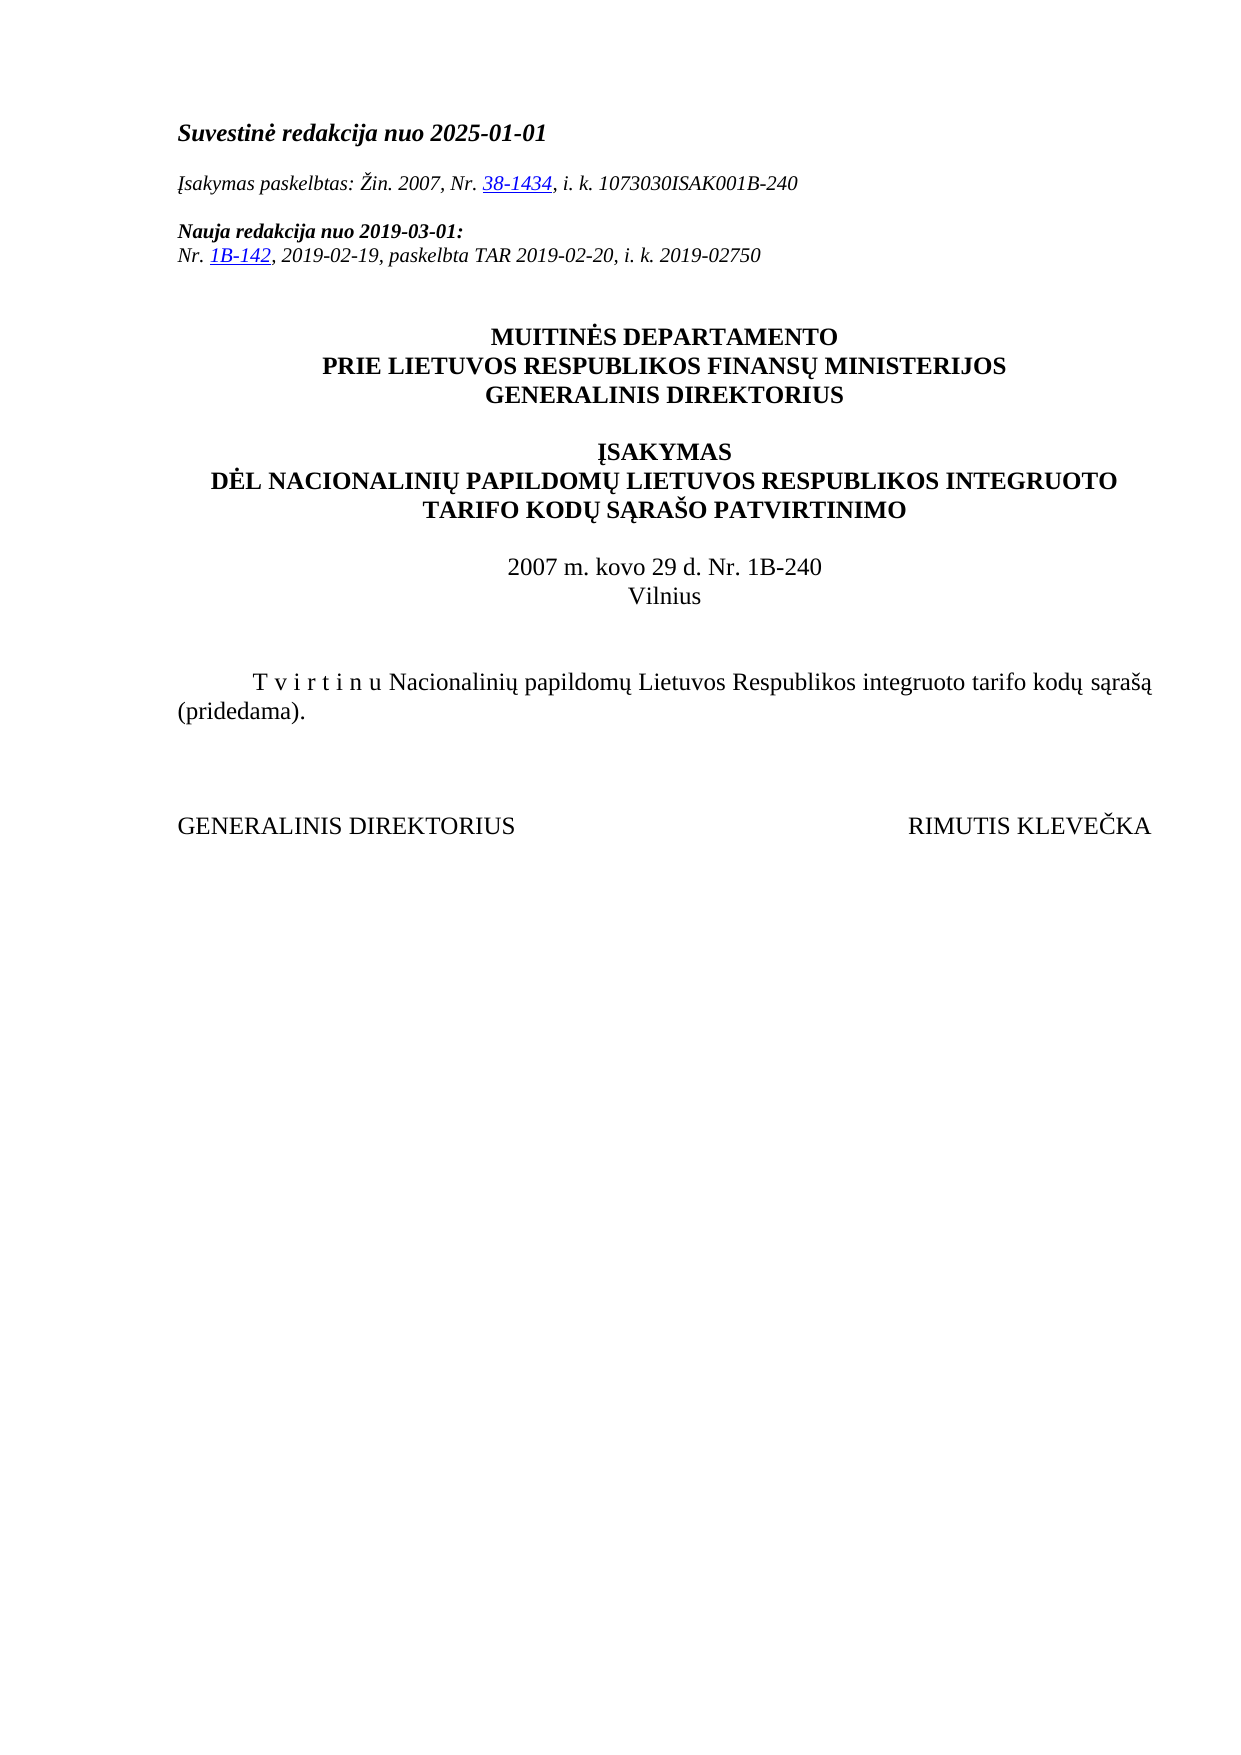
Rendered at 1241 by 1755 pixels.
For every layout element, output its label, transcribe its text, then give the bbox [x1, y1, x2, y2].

text PRIE LIETUVOS RESPUBLIKOS FINANSŲ MINISTERIJOS [177, 351, 1152, 380]
text T v i r t i n u Nacionalinių papildomų Lietuvos Respublikos integruoto tarifo kodų sąrašą (pridedama). [177, 667, 1152, 725]
text MUITINĖS DEPARTAMENTO [177, 322, 1152, 351]
text Nauja redakcija nuo 2019-03-01: [177, 219, 1152, 243]
text GENERALINIS DIREKTORIUS RIMUTIS KLEVEČKA [177, 811, 1152, 840]
text Vilnius [177, 581, 1152, 610]
text Nr. 1B-142, 2019-02-19, paskelbta TAR 2019-02-20, i. k. 2019-02750 [177, 243, 1152, 267]
text ĮSAKYMAS [177, 437, 1152, 466]
text DĖL NACIONALINIŲ PAPILDOMŲ LIETUVOS RESPUBLIKOS INTEGRUOTO TARIFO KODŲ SĄRAŠO PATVIRTINIMO [177, 466, 1152, 523]
text Įsakymas paskelbtas: Žin. 2007, Nr. 38-1434, i. k. 1073030ISAK001B-240 [177, 171, 1152, 195]
text 2007 m. kovo 29 d. Nr. 1B-240 [177, 552, 1152, 581]
text Suvestinė redakcija nuo 2025-01-01 [177, 118, 1152, 147]
text GENERALINIS DIREKTORIUS [177, 380, 1152, 408]
